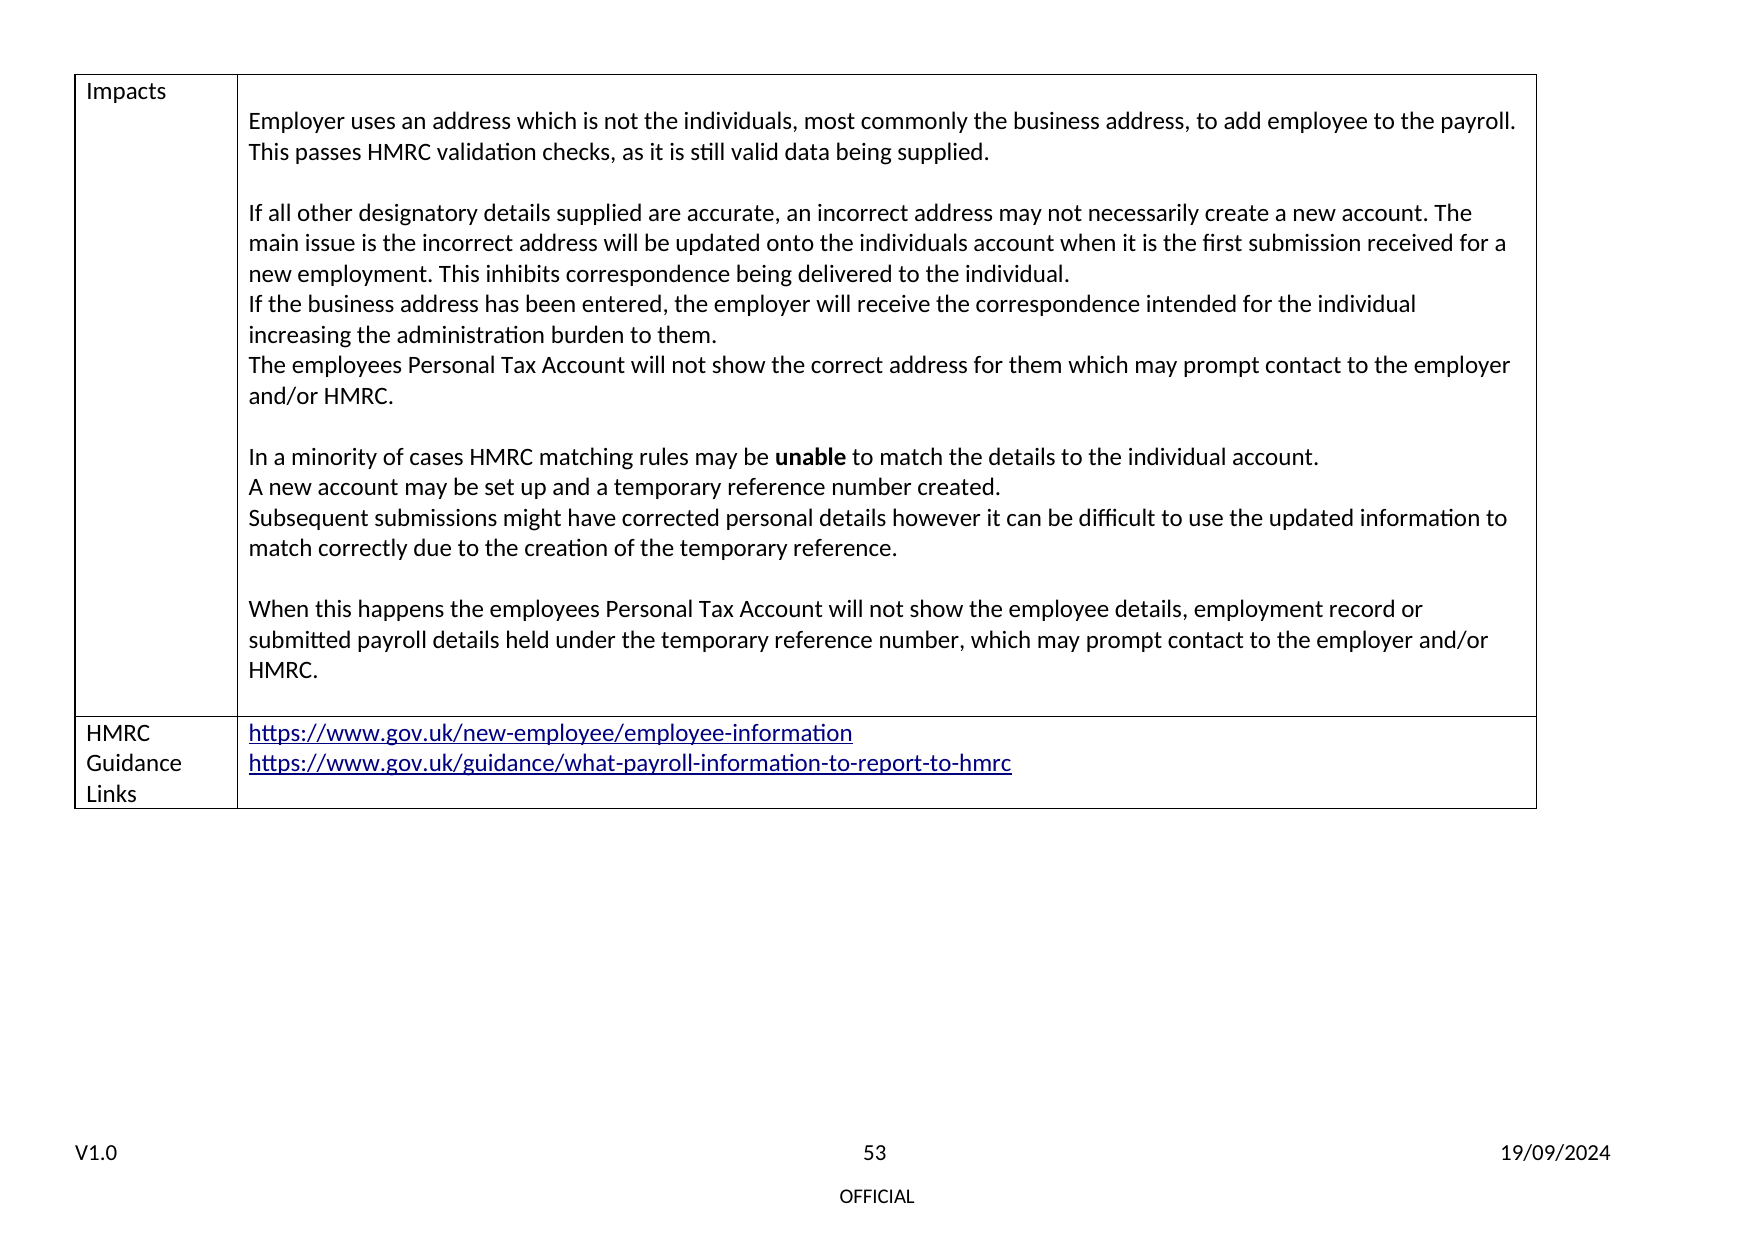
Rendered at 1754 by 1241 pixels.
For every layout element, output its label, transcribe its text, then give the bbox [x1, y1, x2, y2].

table_cell HMRC Guidance Links [76, 717, 237, 808]
table_cell Impacts [76, 75, 237, 716]
table_cell https://www.gov.uk/new-employee/employee-information https://www.gov.uk/guidance/what-payroll-information-to-report-to-hmrc [238, 717, 1536, 808]
table_cell Employer uses an address which is not the individuals, most commonly the business address, to add employee to the payroll. This passes HMRC validation checks, as it is still valid data being supplied. If all other designatory details supplied are accurate, an incorrect address may not necessarily create a new account. The main issue is the incorrect address will be updated onto the individuals account when it is the first submission received for a new employment. This inhibits correspondence being delivered to the individual. If the business address has been entered, the employer will receive the correspondence intended for the individual increasing the administration burden to them. The employees Personal Tax Account will not show the correct address for them which may prompt contact to the employer and/or HMRC. In a minority of cases HMRC matching rules may be unable to match the details to the individual account. A new account may be set up and a temporary reference number created. Subsequent submissions might have corrected personal details however it can be difficult to use the updated information to match correctly due to the creation of the temporary reference. When this happens the employees Personal Tax Account will not show the employee details, employment record or submitted payroll details held under the temporary reference number, which may prompt contact to the employer and/or HMRC. [238, 75, 1536, 716]
